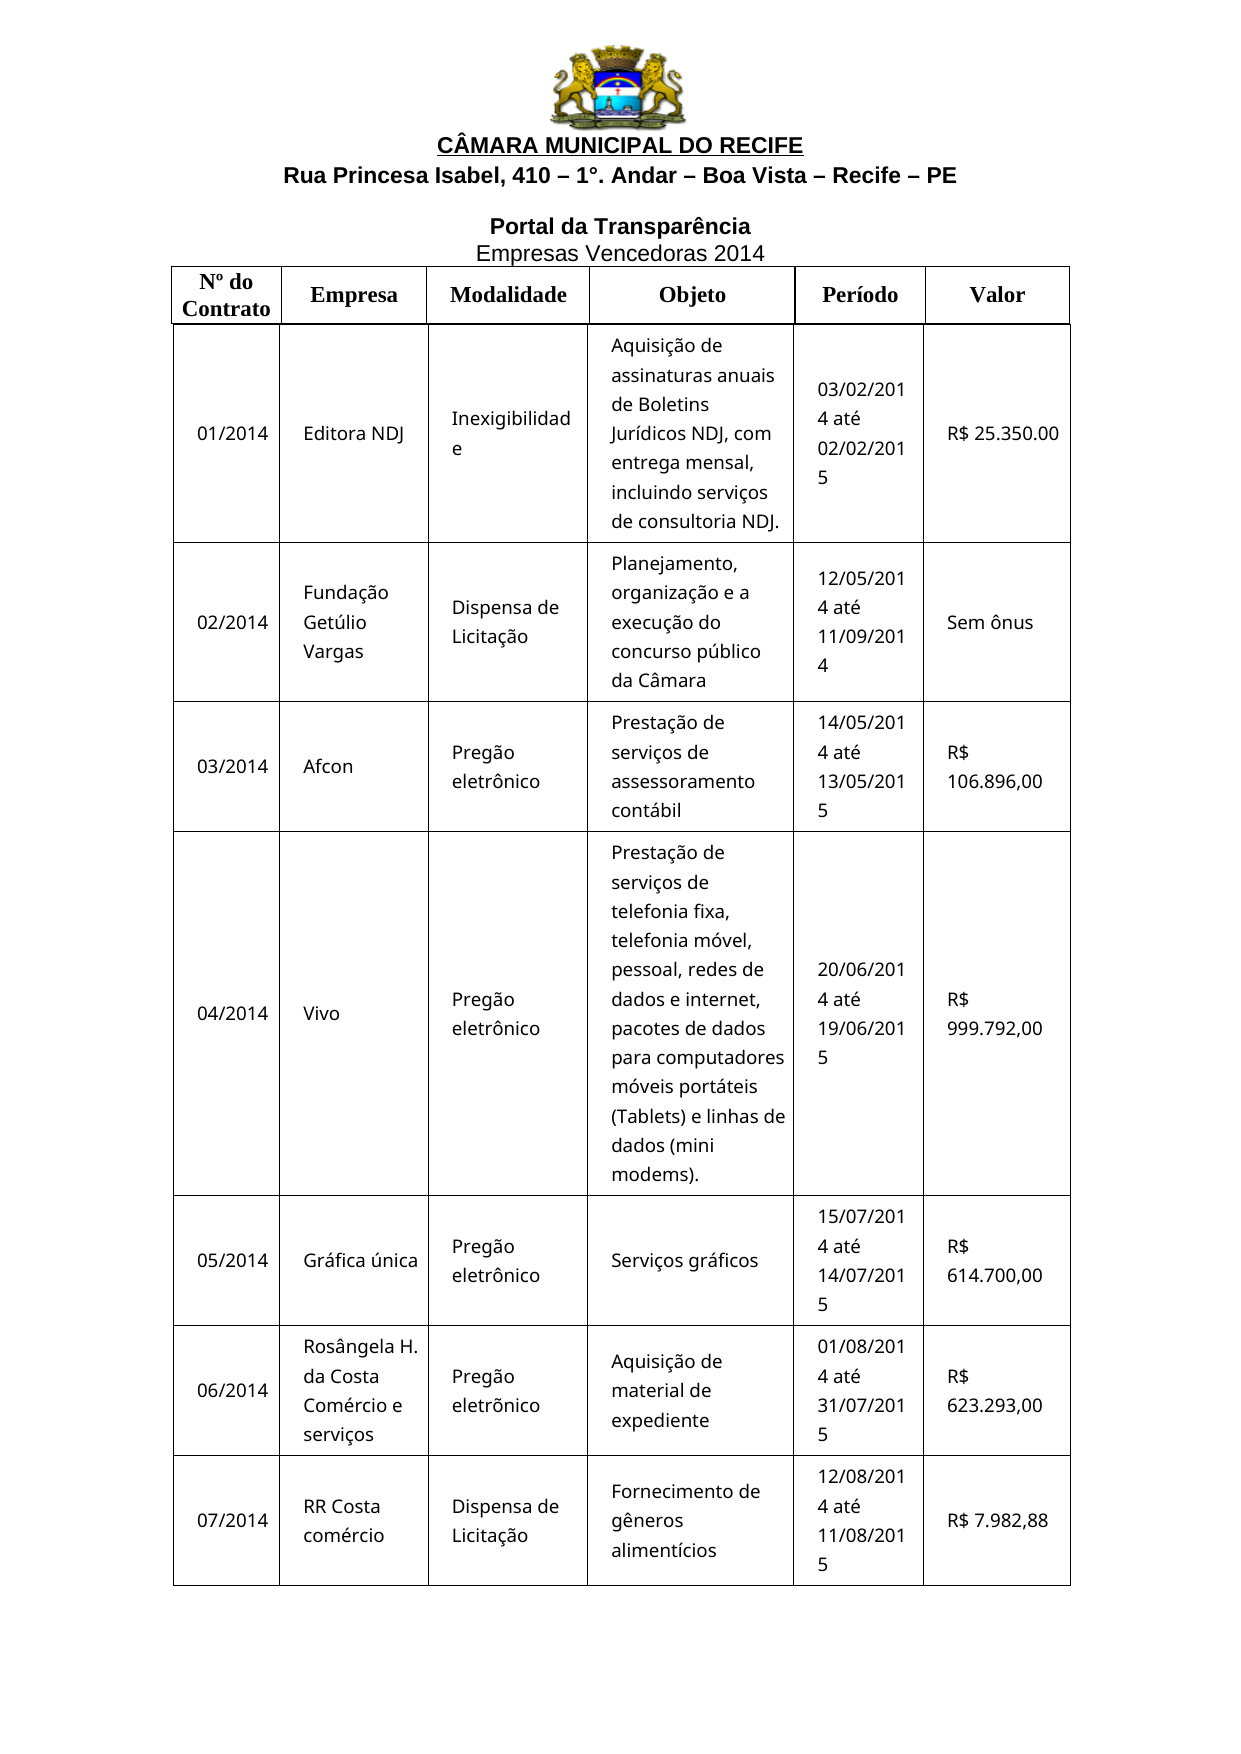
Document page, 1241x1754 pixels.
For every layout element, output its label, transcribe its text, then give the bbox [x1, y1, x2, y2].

table_cell Prestação de serviços de telefonia fixa, telefonia móvel, pessoal, redes de dados e internet, pacotes de dados para computadores móveis portáteis (Tablets) e linhas de dados (mini modems). [588, 832, 793, 1195]
table_cell Prestação de serviços de assessoramento contábil [588, 702, 793, 831]
table_header Período [796, 267, 925, 323]
table_header Modalidade [427, 267, 589, 323]
table_header 03/02/2014 até 02/02/2015 [794, 325, 923, 542]
table_cell 15/07/2014 até 14/07/2015 [794, 1196, 923, 1325]
table_cell 05/2014 [174, 1196, 279, 1325]
table_cell 03/2014 [174, 702, 279, 831]
table_header 01/2014 [174, 325, 279, 542]
table_cell 12/08/2014 até 11/08/2015 [794, 1456, 923, 1585]
table_cell 12/05/2014 até 11/09/2014 [794, 543, 923, 701]
table_header Nº do Contrato [172, 267, 281, 323]
table_cell Aquisição de material de expediente [588, 1326, 793, 1455]
table_cell Pregão eletrônico [429, 1196, 587, 1325]
table_cell RR Costa comércio [280, 1456, 428, 1585]
table_cell Pregão eletrõnico [429, 1326, 587, 1455]
table_cell 20/06/2014 até 19/06/2015 [794, 832, 923, 1195]
table_cell Pregão eletrônico [429, 832, 587, 1195]
table_cell Dispensa de Licitação [429, 543, 587, 701]
table_cell Sem ônus [924, 543, 1070, 701]
table_cell 07/2014 [174, 1456, 279, 1585]
table_header Inexigibilidade [429, 325, 587, 542]
table_header Valor [926, 267, 1069, 323]
table_cell Planejamento, organização e a execução do concurso público da Câmara [588, 543, 793, 701]
table_cell Dispensa de Licitação [429, 1456, 587, 1585]
table_header Aquisição de assinaturas anuais de Boletins Jurídicos NDJ, com entrega mensal, incluindo serviços de consultoria NDJ. [588, 325, 793, 542]
table_cell R$ 999.792,00 [924, 832, 1070, 1195]
table_cell R$ 7.982,88 [924, 1456, 1070, 1585]
table_cell Afcon [280, 702, 428, 831]
table_header R$ 25.350.00 [924, 325, 1070, 542]
table_cell Rosângela H. da Costa Comércio e serviços [280, 1326, 428, 1455]
table_cell R$ 623.293,00 [924, 1326, 1070, 1455]
table_cell 14/05/2014 até 13/05/2015 [794, 702, 923, 831]
table_cell 06/2014 [174, 1326, 279, 1455]
table_cell Pregão eletrônico [429, 702, 587, 831]
table_cell Fundação Getúlio Vargas [280, 543, 428, 701]
table_cell 04/2014 [174, 832, 279, 1195]
table_cell R$ 614.700,00 [924, 1196, 1070, 1325]
table_header Empresa [282, 267, 426, 323]
table_cell 02/2014 [174, 543, 279, 701]
table_cell 01/08/2014 até 31/07/2015 [794, 1326, 923, 1455]
table_cell Vivo [280, 832, 428, 1195]
table_cell Serviços gráficos [588, 1196, 793, 1325]
table_header Editora NDJ [280, 325, 428, 542]
picture [550, 44, 691, 132]
table_cell Fornecimento de gêneros alimentícios [588, 1456, 793, 1585]
table_header Objeto [590, 267, 794, 323]
table_cell R$ 106.896,00 [924, 702, 1070, 831]
table_cell Gráfica única [280, 1196, 428, 1325]
